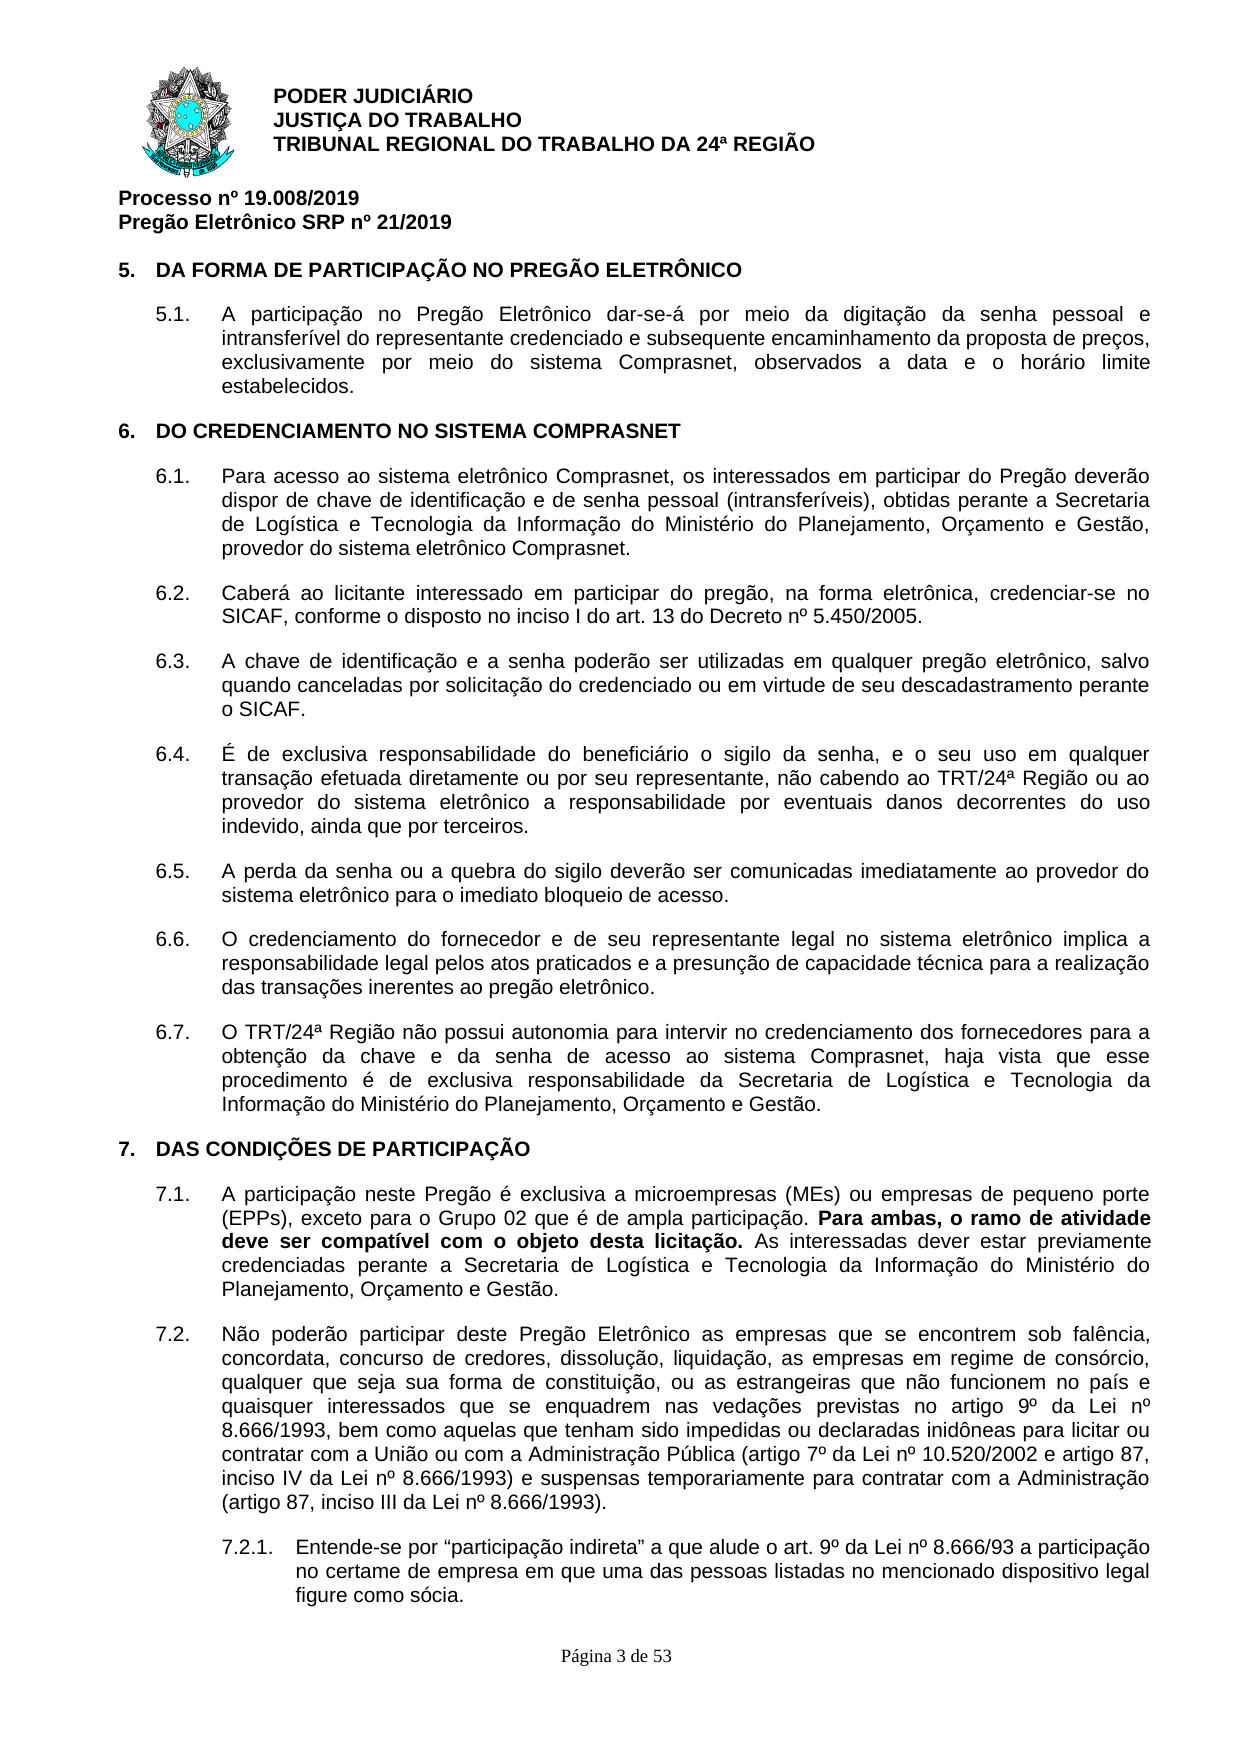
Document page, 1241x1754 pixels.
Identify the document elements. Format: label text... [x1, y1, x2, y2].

list DAS CONDIÇÕES DE PARTICIPAÇÃO [118, 1137, 1152, 1161]
list O credenciamento do fornecedor e de seu representante legal no sistema eletrônico implica a responsabilidade legal pelos atos praticados e a presunção de capacidade técnica para a realização das transações inerentes ao pregão eletrônico. [155, 927, 1152, 999]
list É de exclusiva responsabilidade do beneficiário o sigilo da senha, e o seu uso em qualquer transação efetuada diretamente ou por seu representante, não cabendo ao TRT/24ª Região ou ao provedor do sistema eletrônico a responsabilidade por eventuais danos decorrentes do uso indevido, ainda que por terceiros. [155, 742, 1152, 838]
list Para acesso ao sistema eletrônico Comprasnet, os interessados em participar do Pregão deverão dispor de chave de identificação e de senha pessoal (intransferíveis), obtidas perante a Secretaria de Logística e Tecnologia da Informação do Ministério do Planejamento, Orçamento e Gestão, provedor do sistema eletrônico Comprasnet. [155, 464, 1152, 559]
list DA FORMA DE PARTICIPAÇÃO NO PREGÃO ELETRÔNICO [118, 257, 1152, 281]
list Não poderão participar deste Pregão Eletrônico as empresas que se encontrem sob falência, concordata, concurso de credores, dissolução, liquidação, as empresas em regime de consórcio, qualquer que seja sua forma de constituição, ou as estrangeiras que não funcionem no país e quaisquer interessados que se enquadrem nas vedações previstas no artigo 9º da Lei nº 8.666/1993, bem como aquelas que tenham sido impedidas ou declaradas inidôneas para licitar ou contratar com a União ou com a Administração Pública (artigo 7º da Lei nº 10.520/2002 e artigo 87, inciso IV da Lei nº 8.666/1993) e suspensas temporariamente para contratar com a Administração (artigo 87, inciso III da Lei nº 8.666/1993). [155, 1322, 1152, 1514]
list A chave de identificação e a senha poderão ser utilizadas em qualquer pregão eletrônico, salvo quando canceladas por solicitação do credenciado ou em virtude de seu descadastramento perante o SICAF. [155, 649, 1152, 721]
picture [141, 66, 236, 178]
list Entende-se por “participação indireta” a que alude o art. 9º da Lei nº 8.666/93 a participação no certame de empresa em que uma das pessoas listadas no mencionado dispositivo legal figure como sócia. [221, 1534, 1152, 1606]
list O TRT/24ª Região não possui autonomia para intervir no credenciamento dos fornecedores para a obtenção da chave e da senha de acesso ao sistema Comprasnet, haja vista que esse procedimento é de exclusiva responsabilidade da Secretaria de Logística e Tecnologia da Informação do Ministério do Planejamento, Orçamento e Gestão. [155, 1020, 1152, 1116]
list A participação no Pregão Eletrônico dar-se-á por meio da digitação da senha pessoal e intransferível do representante credenciado e subsequente encaminhamento da proposta de preços, exclusivamente por meio do sistema Comprasnet, observados a data e o horário limite estabelecidos. [155, 302, 1152, 398]
list Caberá ao licitante interessado em participar do pregão, na forma eletrônica, credenciar-se no SICAF, conforme o disposto no inciso I do art. 13 do Decreto nº 5.450/2005. [155, 580, 1152, 628]
list A participação neste Pregão é exclusiva a microempresas (MEs) ou empresas de pequeno porte (EPPs), exceto para o Grupo 02 que é de ampla participação. Para ambas, o ramo de atividade deve ser compatível com o objeto desta licitação. As interessadas dever estar previamente credenciadas perante a Secretaria de Logística e Tecnologia da Informação do Ministério do Planejamento, Orçamento e Gestão. [155, 1181, 1152, 1301]
list DO credenciamento no sistema comprasnet [118, 419, 1152, 443]
list A perda da senha ou a quebra do sigilo deverão ser comunicadas imediatamente ao provedor do sistema eletrônico para o imediato bloqueio de acesso. [155, 858, 1152, 906]
